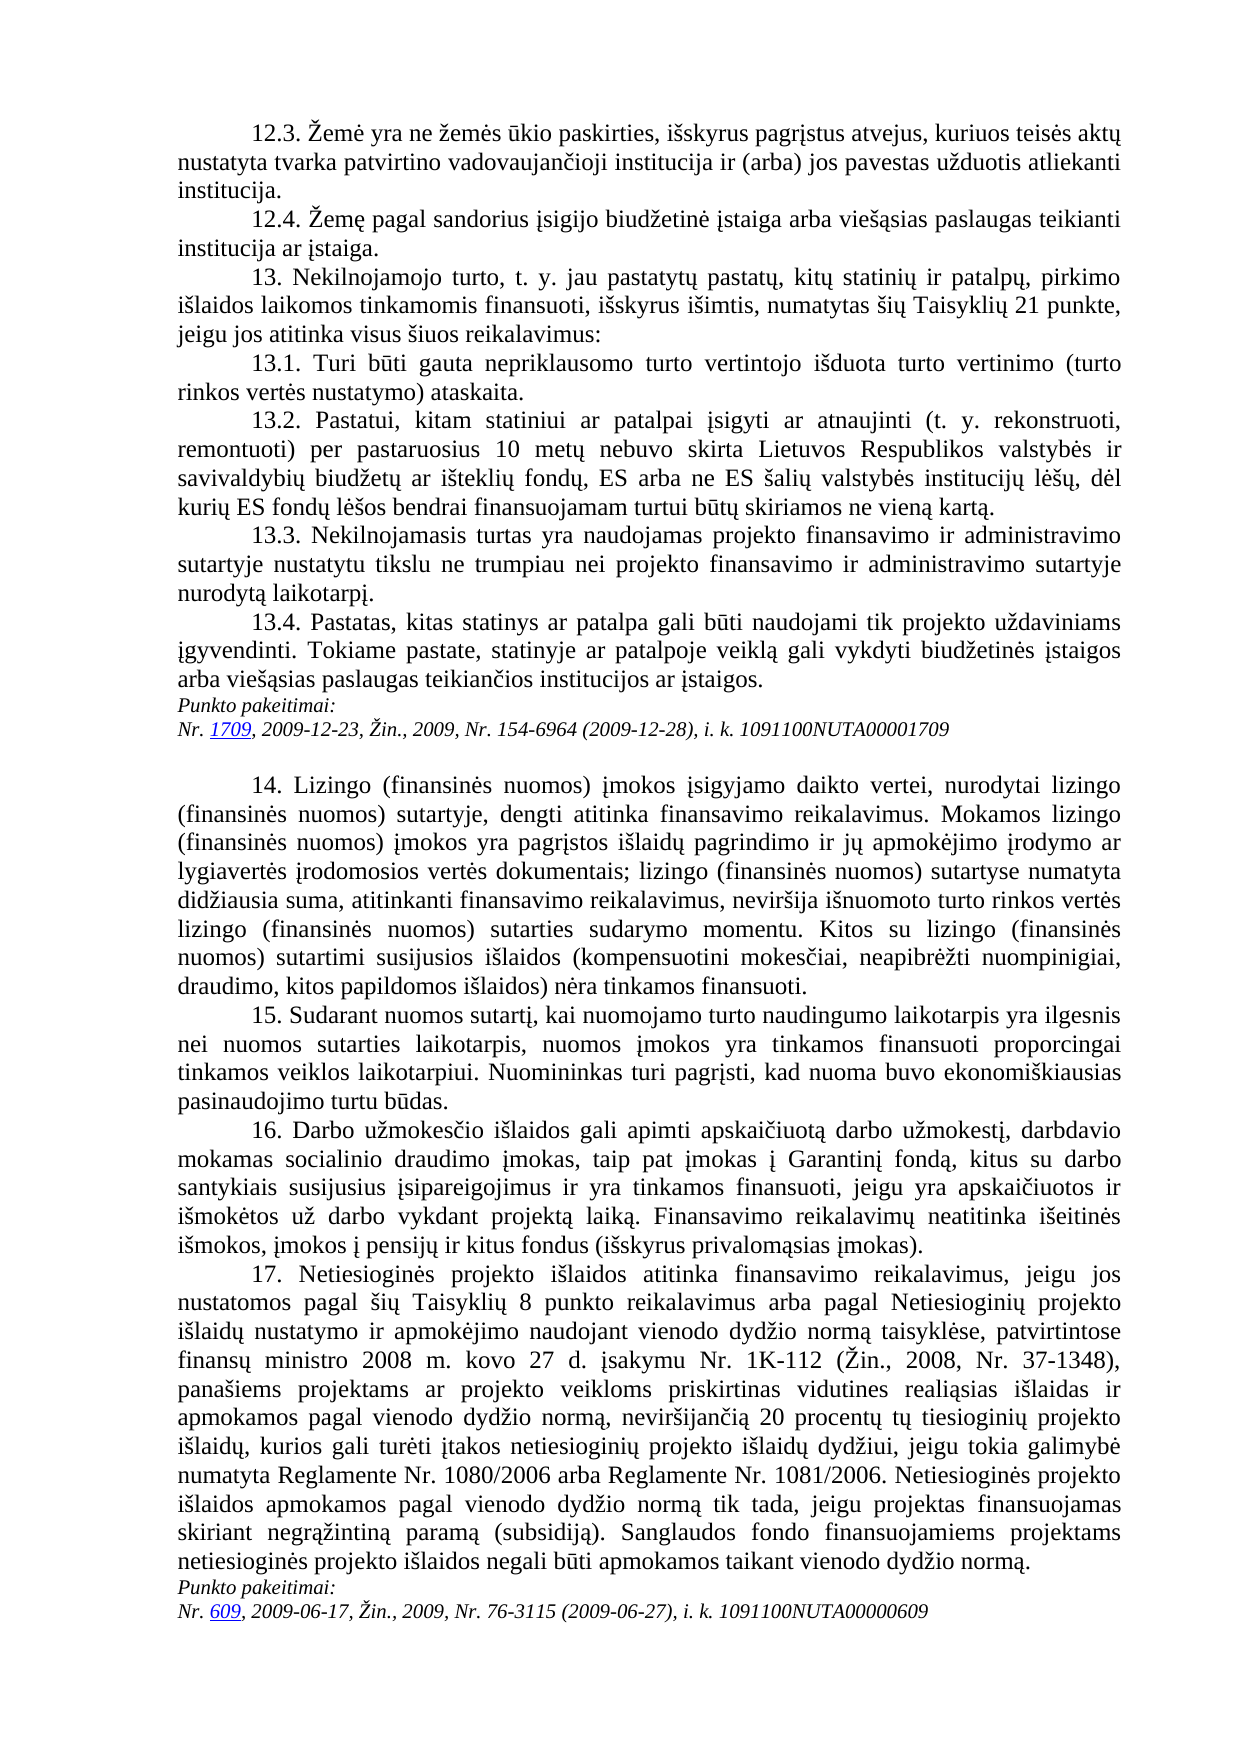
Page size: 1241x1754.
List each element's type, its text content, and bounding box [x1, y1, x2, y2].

text 12.3. Žemė yra ne žemės ūkio paskirties, išskyrus pagrįstus atvejus, kuriuos teisės aktų nustatyta tvarka patvirtino vadovaujančioji institucija ir (arba) jos pavestas užduotis atliekanti institucija. [177, 118, 1122, 204]
text Nr. 609, 2009-06-17, Žin., 2009, Nr. 76-3115 (2009-06-27), i. k. 1091100NUTA00000609 [177, 1599, 1122, 1623]
text Punkto pakeitimai: [177, 1575, 1122, 1599]
text 14. Lizingo (finansinės nuomos) įmokos įsigyjamo daikto vertei, nurodytai lizingo (finansinės nuomos) sutartyje, dengti atitinka finansavimo reikalavimus. Mokamos lizingo (finansinės nuomos) įmokos yra pagrįstos išlaidų pagrindimo ir jų apmokėjimo įrodymo ar lygiavertės įrodomosios vertės dokumentais; lizingo (finansinės nuomos) sutartyse numatyta didžiausia suma, atitinkanti finansavimo reikalavimus, neviršija išnuomoto turto rinkos vertės lizingo (finansinės nuomos) sutarties sudarymo momentu. Kitos su lizingo (finansinės nuomos) sutartimi susijusios išlaidos (kompensuotini mokesčiai, neapibrėžti nuompinigiai, draudimo, kitos papildomos išlaidos) nėra tinkamos finansuoti. [177, 770, 1122, 1000]
text 13.3. Nekilnojamasis turtas yra naudojamas projekto finansavimo ir administravimo sutartyje nustatytu tikslu ne trumpiau nei projekto finansavimo ir administravimo sutartyje nurodytą laikotarpį. [177, 521, 1122, 607]
text 13. Nekilnojamojo turto, t. y. jau pastatytų pastatų, kitų statinių ir patalpų, pirkimo išlaidos laikomos tinkamomis finansuoti, išskyrus išimtis, numatytas šių Taisyklių 21 punkte, jeigu jos atitinka visus šiuos reikalavimus: [177, 262, 1122, 348]
text 12.4. Žemę pagal sandorius įsigijo biudžetinė įstaiga arba viešąsias paslaugas teikianti institucija ar įstaiga. [177, 204, 1122, 262]
text 13.1. Turi būti gauta nepriklausomo turto vertintojo išduota turto vertinimo (turto rinkos vertės nustatymo) ataskaita. [177, 348, 1122, 406]
text 17. Netiesioginės projekto išlaidos atitinka finansavimo reikalavimus, jeigu jos nustatomos pagal šių Taisyklių 8 punkto reikalavimus arba pagal Netiesioginių projekto išlaidų nustatymo ir apmokėjimo naudojant vienodo dydžio normą taisyklėse, patvirtintose finansų ministro 2008 m. kovo 27 d. įsakymu Nr. 1K-112 (Žin., 2008, Nr. 37-1348), panašiems projektams ar projekto veikloms priskirtinas vidutines realiąsias išlaidas ir apmokamos pagal vienodo dydžio normą, neviršijančią 20 procentų tų tiesioginių projekto išlaidų, kurios gali turėti įtakos netiesioginių projekto išlaidų dydžiui, jeigu tokia galimybė numatyta Reglamente Nr. 1080/2006 arba Reglamente Nr. 1081/2006. Netiesioginės projekto išlaidos apmokamos pagal vienodo dydžio normą tik tada, jeigu projektas finansuojamas skiriant negrąžintiną paramą (subsidiją). Sanglaudos fondo finansuojamiems projektams netiesioginės projekto išlaidos negali būti apmokamos taikant vienodo dydžio normą. [177, 1259, 1122, 1575]
text 16. Darbo užmokesčio išlaidos gali apimti apskaičiuotą darbo užmokestį, darbdavio mokamas socialinio draudimo įmokas, taip pat įmokas į Garantinį fondą, kitus su darbo santykiais susijusius įsipareigojimus ir yra tinkamos finansuoti, jeigu yra apskaičiuotos ir išmokėtos už darbo vykdant projektą laiką. Finansavimo reikalavimų neatitinka išeitinės išmokos, įmokos į pensijų ir kitus fondus (išskyrus privalomąsias įmokas). [177, 1115, 1122, 1259]
text Nr. 1709, 2009-12-23, Žin., 2009, Nr. 154-6964 (2009-12-28), i. k. 1091100NUTA00001709 [177, 717, 1122, 741]
text 13.4. Pastatas, kitas statinys ar patalpa gali būti naudojami tik projekto uždaviniams įgyvendinti. Tokiame pastate, statinyje ar patalpoje veiklą gali vykdyti biudžetinės įstaigos arba viešąsias paslaugas teikiančios institucijos ar įstaigos. [177, 607, 1122, 693]
text 13.2. Pastatui, kitam statiniui ar patalpai įsigyti ar atnaujinti (t. y. rekonstruoti, remontuoti) per pastaruosius 10 metų nebuvo skirta Lietuvos Respublikos valstybės ir savivaldybių biudžetų ar išteklių fondų, ES arba ne ES šalių valstybės institucijų lėšų, dėl kurių ES fondų lėšos bendrai finansuojamam turtui būtų skiriamos ne vieną kartą. [177, 406, 1122, 521]
text Punkto pakeitimai: [177, 693, 1122, 717]
text 15. Sudarant nuomos sutartį, kai nuomojamo turto naudingumo laikotarpis yra ilgesnis nei nuomos sutarties laikotarpis, nuomos įmokos yra tinkamos finansuoti proporcingai tinkamos veiklos laikotarpiui. Nuomininkas turi pagrįsti, kad nuoma buvo ekonomiškiausias pasinaudojimo turtu būdas. [177, 1000, 1122, 1115]
